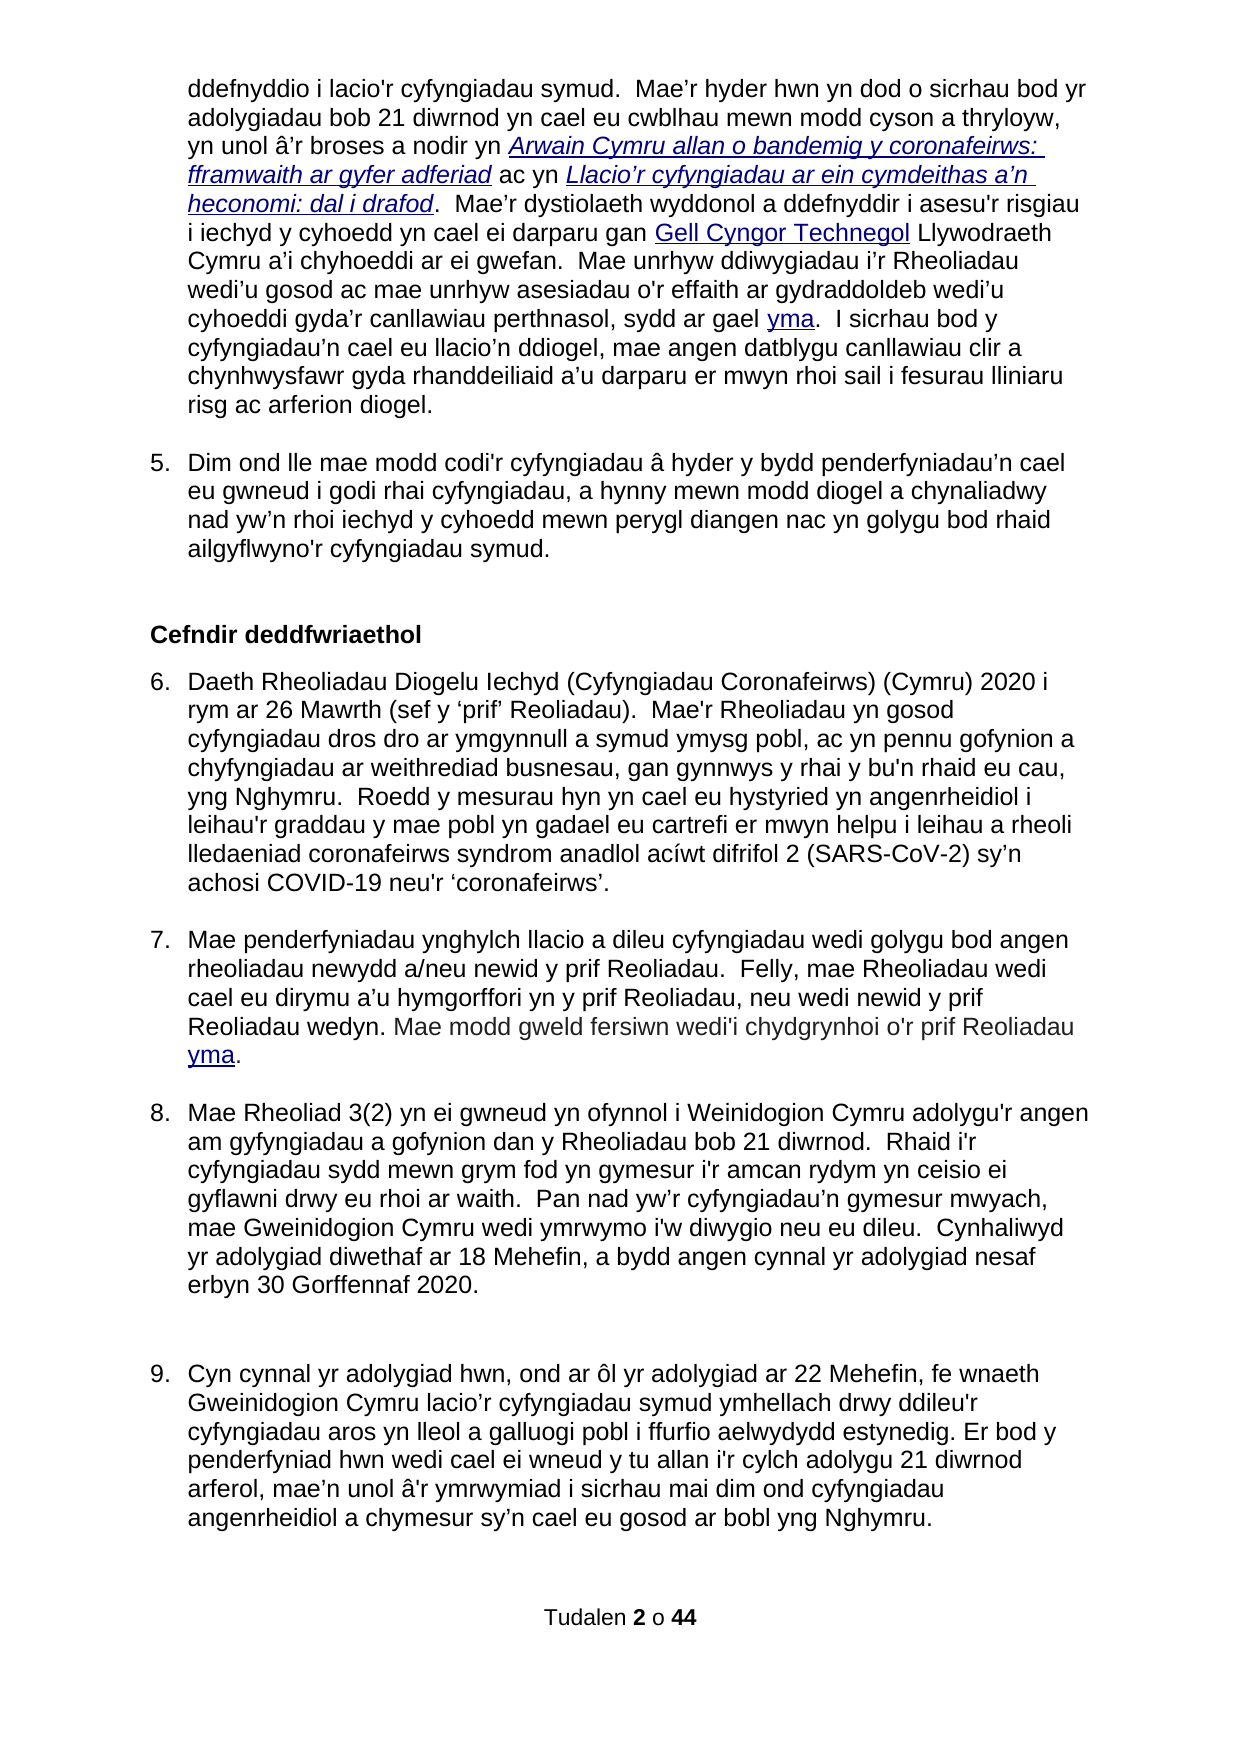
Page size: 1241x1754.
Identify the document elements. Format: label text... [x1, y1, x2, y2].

list Daeth Rheoliadau Diogelu Iechyd (Cyfyngiadau Coronafeirws) (Cymru) 2020 i rym ar 26 Mawrth (sef y ‘prif’ Reoliadau). Mae'r Rheoliadau yn gosod cyfyngiadau dros dro ar ymgynnull a symud ymysg pobl, ac yn pennu gofynion a chyfyngiadau ar weithrediad busnesau, gan gynnwys y rhai y bu'n rhaid eu cau, yng Nghymru. Roedd y mesurau hyn yn cael eu hystyried yn angenrheidiol i leihau'r graddau y mae pobl yn gadael eu cartrefi er mwyn helpu i leihau a rheoli lledaeniad coronafeirws syndrom anadlol acíwt difrifol 2 (SARS-CoV-2) sy’n achosi COVID-19 neu'r ‘coronafeirws’. [150, 667, 1090, 897]
list ddefnyddio i lacio'r cyfyngiadau symud. Mae’r hyder hwn yn dod o sicrhau bod yr adolygiadau bob 21 diwrnod yn cael eu cwblhau mewn modd cyson a thryloyw, yn unol â’r broses a nodir yn Arwain Cymru allan o bandemig y coronafeirws: fframwaith ar gyfer adferiad ac yn Llacio’r cyfyngiadau ar ein cymdeithas a’n heconomi: dal i drafod. Mae’r dystiolaeth wyddonol a ddefnyddir i asesu'r risgiau i iechyd y cyhoedd yn cael ei darparu gan Gell Cyngor Technegol Llywodraeth Cymru a’i chyhoeddi ar ei gwefan. Mae unrhyw ddiwygiadau i’r Rheoliadau wedi’u gosod ac mae unrhyw asesiadau o'r effaith ar gydraddoldeb wedi’u cyhoeddi gyda’r canllawiau perthnasol, sydd ar gael yma. I sicrhau bod y cyfyngiadau’n cael eu llacio’n ddiogel, mae angen datblygu canllawiau clir a chynhwysfawr gyda rhanddeiliaid a’u darparu er mwyn rhoi sail i fesurau lliniaru risg ac arferion diogel. [150, 74, 1090, 419]
list Dim ond lle mae modd codi'r cyfyngiadau â hyder y bydd penderfyniadau’n cael eu gwneud i godi rhai cyfyngiadau, a hynny mewn modd diogel a chynaliadwy nad yw’n rhoi iechyd y cyhoedd mewn perygl diangen nac yn golygu bod rhaid ailgyflwyno'r cyfyngiadau symud. [150, 447, 1090, 562]
list Cyn cynnal yr adolygiad hwn, ond ar ôl yr adolygiad ar 22 Mehefin, fe wnaeth Gweinidogion Cymru lacio’r cyfyngiadau symud ymhellach drwy ddileu'r cyfyngiadau aros yn lleol a galluogi pobl i ffurfio aelwydydd estynedig. Er bod y penderfyniad hwn wedi cael ei wneud y tu allan i'r cylch adolygu 21 diwrnod arferol, mae’n unol â'r ymrwymiad i sicrhau mai dim ond cyfyngiadau angenrheidiol a chymesur sy’n cael eu gosod ar bobl yng Nghymru. [150, 1359, 1090, 1532]
text Cefndir deddfwriaethol [150, 620, 1090, 649]
list Mae Rheoliad 3(2) yn ei gwneud yn ofynnol i Weinidogion Cymru adolygu'r angen am gyfyngiadau a gofynion dan y Rheoliadau bob 21 diwrnod. Rhaid i'r cyfyngiadau sydd mewn grym fod yn gymesur i'r amcan rydym yn ceisio ei gyflawni drwy eu rhoi ar waith. Pan nad yw’r cyfyngiadau’n gymesur mwyach, mae Gweinidogion Cymru wedi ymrwymo i'w diwygio neu eu dileu. Cynhaliwyd yr adolygiad diwethaf ar 18 Mehefin, a bydd angen cynnal yr adolygiad nesaf erbyn 30 Gorffennaf 2020. [150, 1098, 1090, 1299]
list Mae penderfyniadau ynghylch llacio a dileu cyfyngiadau wedi golygu bod angen rheoliadau newydd a/neu newid y prif Reoliadau. Felly, mae Rheoliadau wedi cael eu dirymu a’u hymgorffori yn y prif Reoliadau, neu wedi newid y prif Reoliadau wedyn. Mae modd gweld fersiwn wedi'i chydgrynhoi o'r prif Reoliadau yma. [150, 926, 1090, 1069]
